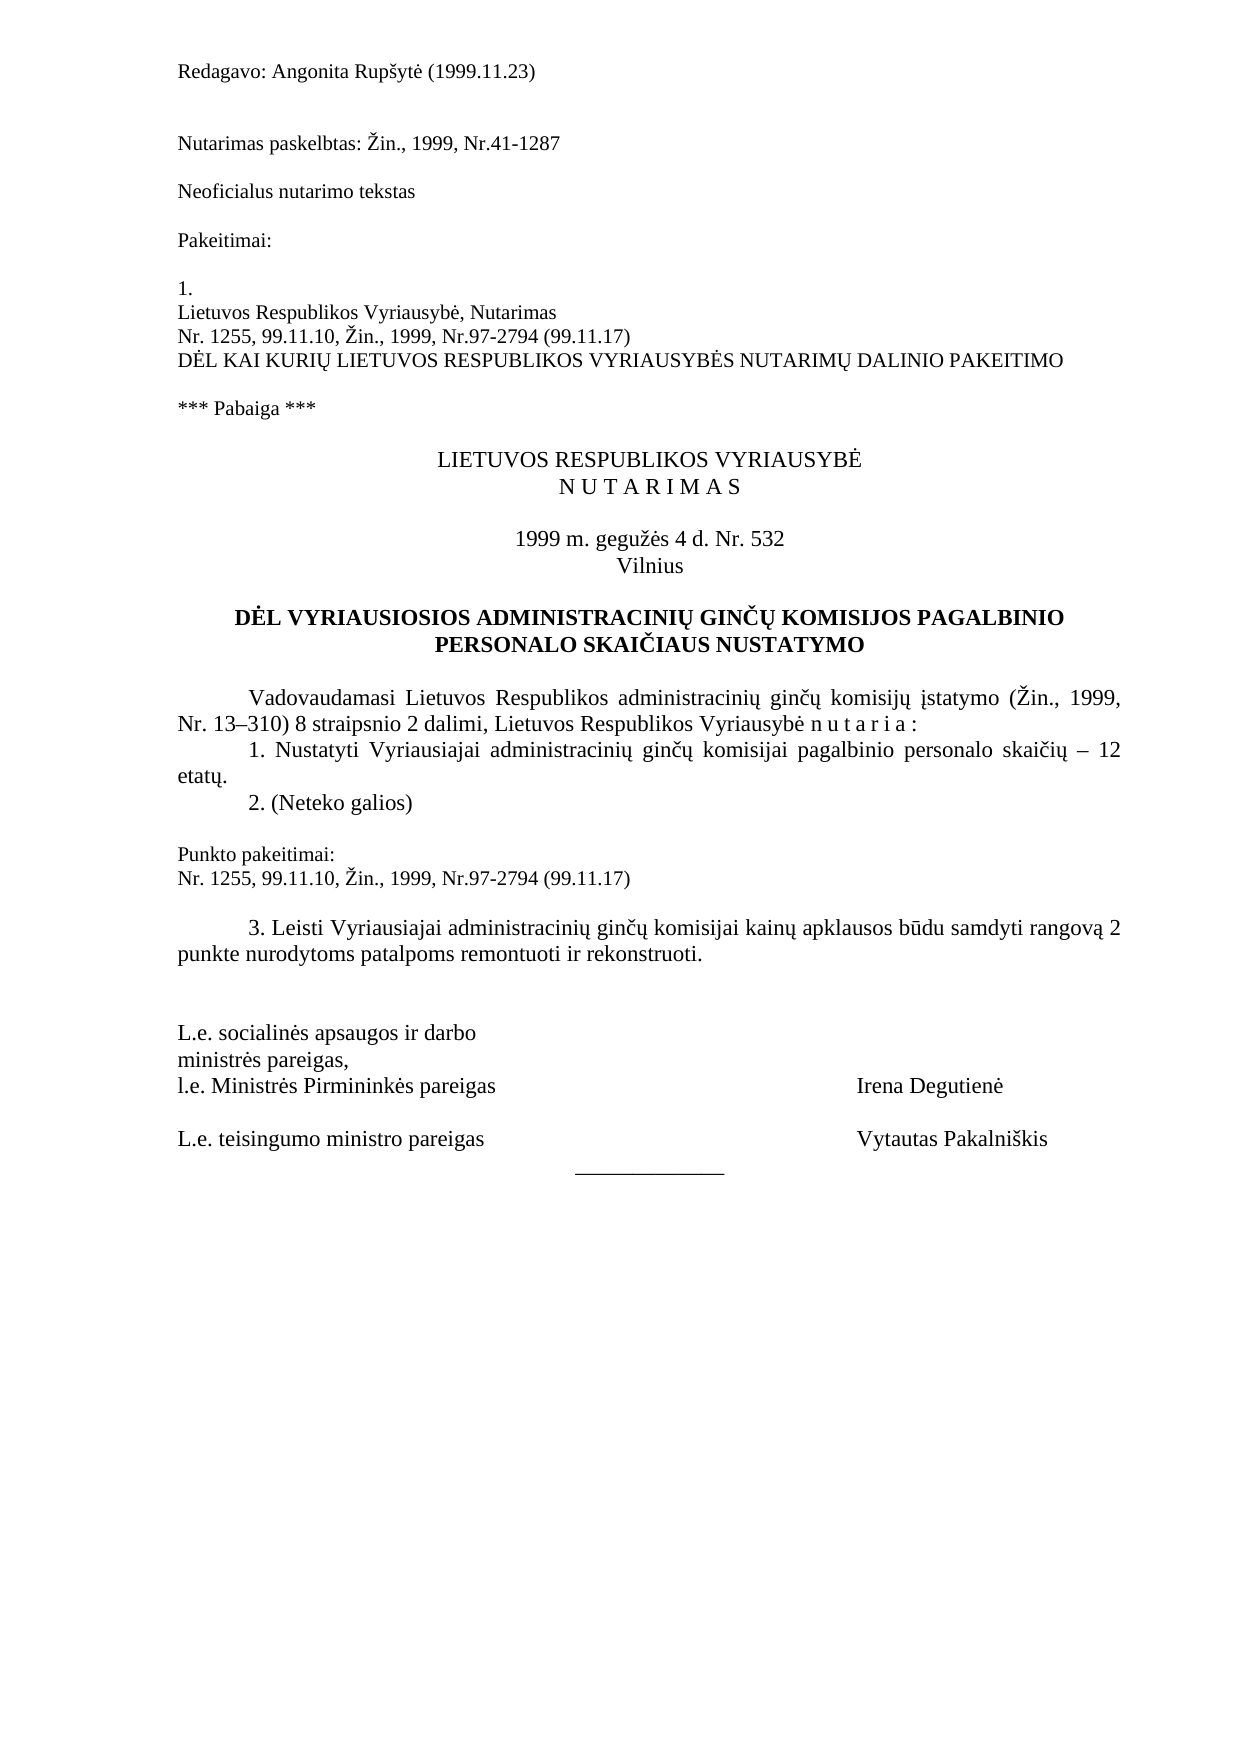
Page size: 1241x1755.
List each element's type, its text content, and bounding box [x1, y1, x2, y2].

text 1. Nustatyti Vyriausiajai administracinių ginčų komisijai pagalbinio personalo skaičių – 12 etatų. [177, 736, 1122, 789]
text Nr. 1255, 99.11.10, Žin., 1999, Nr.97-2794 (99.11.17) [177, 324, 1122, 348]
text Nr. 1255, 99.11.10, Žin., 1999, Nr.97-2794 (99.11.17) [177, 866, 1122, 890]
text L.e. socialinės apsaugos ir darbo [177, 1019, 1122, 1046]
text Lietuvos Respublikos Vyriausybė, Nutarimas [177, 300, 1122, 324]
text LIETUVOS RESPUBLIKOS VYRIAUSYBĖ [177, 446, 1122, 473]
text L.e. teisingumo ministro pareigas Vytautas Pakalniškis [177, 1125, 1122, 1151]
text Punkto pakeitimai: [177, 842, 1122, 866]
text DĖL KAI KURIŲ LIETUVOS RESPUBLIKOS VYRIAUSYBĖS NUTARIMŲ DALINIO PAKEITIMO [177, 348, 1122, 372]
text *** Pabaiga *** [177, 396, 1122, 420]
subtitle DĖL VYRIAUSIOSIOS ADMINISTRACINIŲ GINČŲ KOMISIJOS PAGALBINIO PERSONALO SKAIČIAUS NUSTATYMO [177, 604, 1122, 657]
text 1999 m. gegužės 4 d. Nr. 532 [177, 525, 1122, 552]
text 2. (Neteko galios) [177, 789, 1122, 815]
text Vadovaudamasi Lietuvos Respublikos administracinių ginčų komisijų įstatymo (Žin., 1999, Nr. 13–310) 8 straipsnio 2 dalimi, Lietuvos Respublikos Vyriausybė nutaria: [177, 683, 1122, 736]
text N U T A R I M A S [177, 473, 1122, 499]
text Redagavo: Angonita Rupšytė (1999.11.23) [177, 59, 1122, 83]
text Nutarimas paskelbtas: Žin., 1999, Nr.41-1287 [177, 131, 1122, 155]
text ministrės pareigas, [177, 1046, 1122, 1072]
text Neoficialus nutarimo tekstas [177, 179, 1122, 203]
text Vilnius [177, 552, 1122, 578]
text 1. [177, 276, 1122, 300]
text Pakeitimai: [177, 227, 1122, 252]
text 3. Leisti Vyriausiajai administracinių ginčų komisijai kainų apklausos būdu samdyti rangovą 2 punkte nurodytoms patalpoms remontuoti ir rekonstruoti. [177, 914, 1122, 967]
text l.e. Ministrės Pirmininkės pareigas Irena Degutienė [177, 1072, 1122, 1098]
text _____________ [177, 1151, 1122, 1177]
